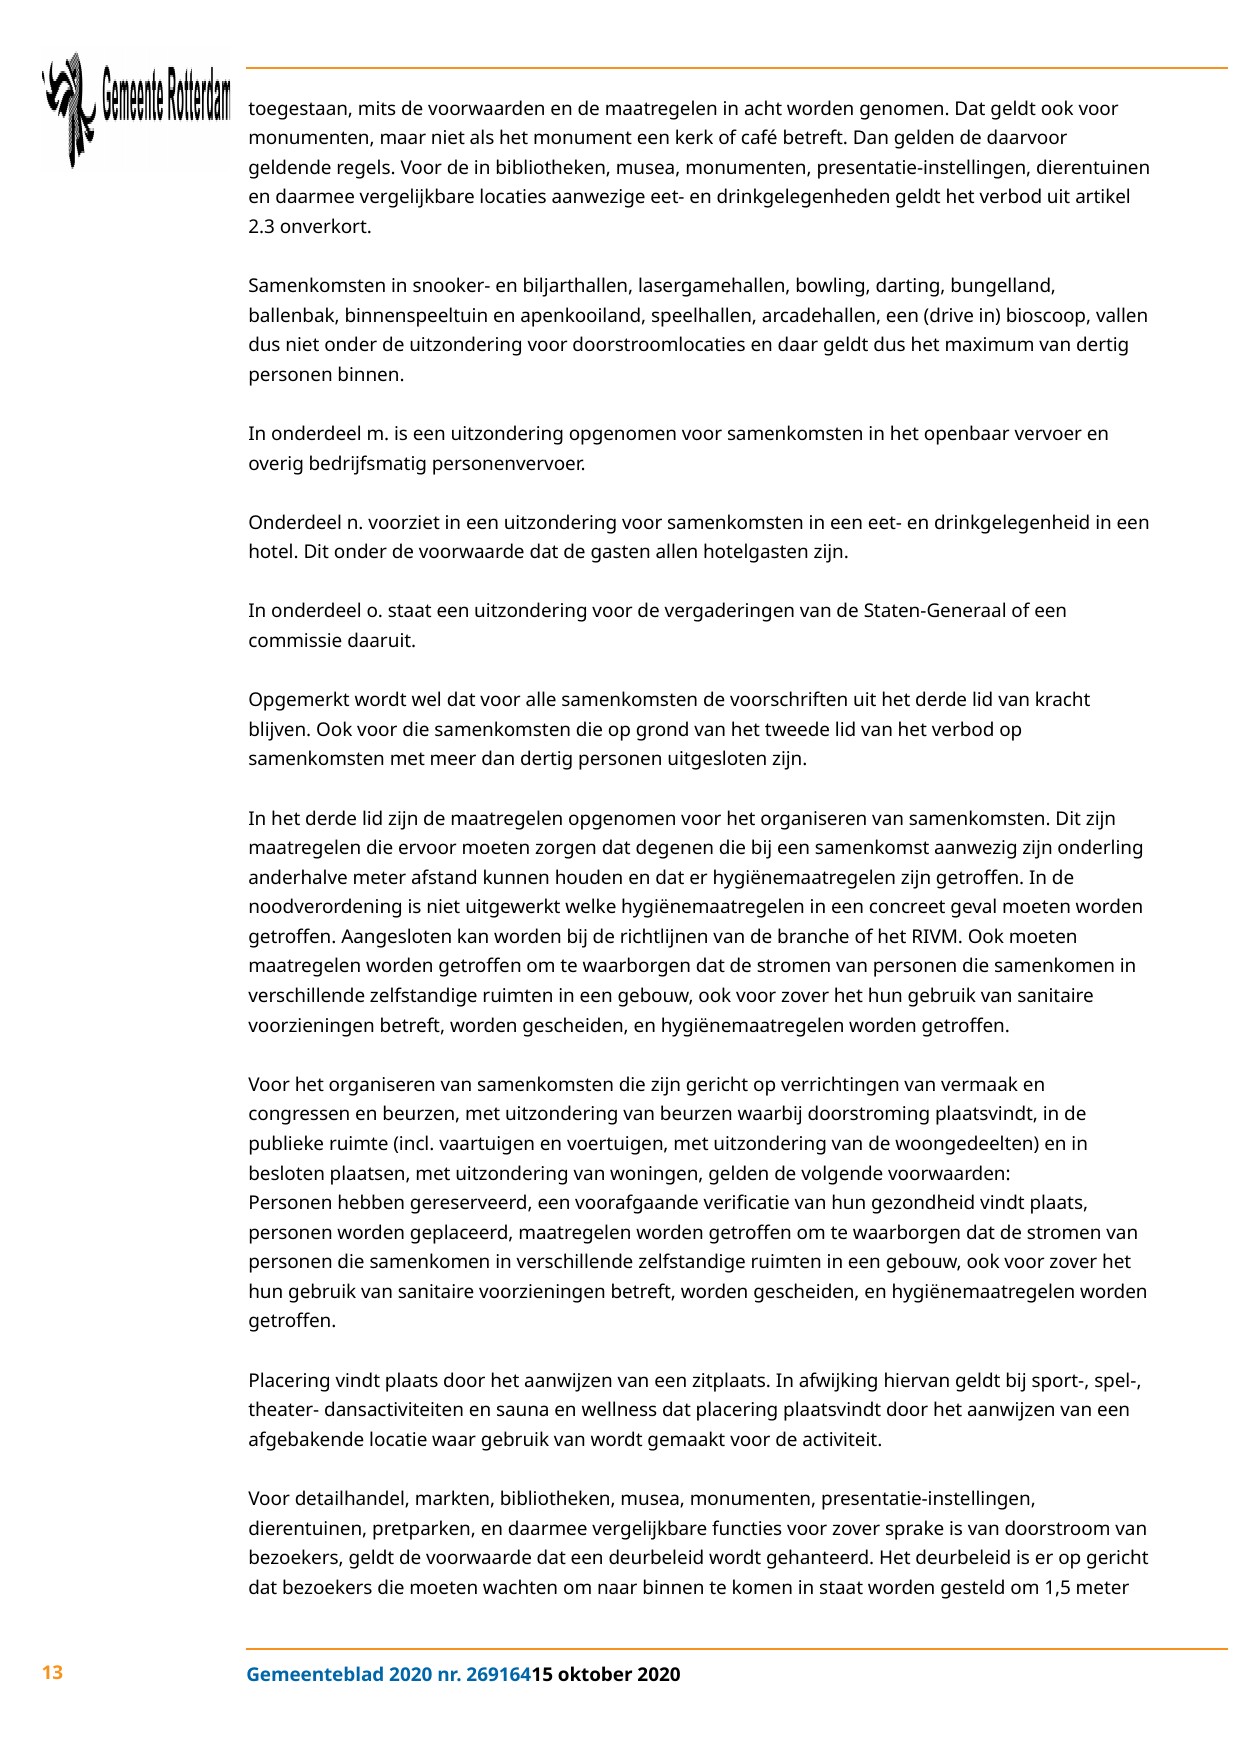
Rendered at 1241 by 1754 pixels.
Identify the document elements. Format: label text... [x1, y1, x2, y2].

text Opgemerkt wordt wel dat voor alle samenkomsten de voorschriften uit het derde lid van kracht blijven. Ook voor die samenkomsten die op grond van het tweede lid van het verbod op samenkomsten met meer dan dertig personen uitgesloten zijn. [248, 686, 1152, 771]
text In onderdeel o. staat een uitzondering voor de vergaderingen van de Staten-Generaal of een commissie daaruit. [248, 598, 1152, 653]
text Placering vindt plaats door het aanwijzen van een zitplaats. In afwijking hiervan geldt bij sport-, spel-, theater- dansactiviteiten en sauna en wellness dat placering plaatsvindt door het aanwijzen van een afgebakende locatie waar gebruik van wordt gemaakt voor de activiteit. [248, 1367, 1152, 1452]
text Personen hebben gereserveerd, een voorafgaande verificatie van hun gezondheid vindt plaats, personen worden geplaceerd, maatregelen worden getroffen om te waarborgen dat de stromen van personen die samenkomen in verschillende zelfstandige ruimten in een gebouw, ook voor zover het hun gebruik van sanitaire voorzieningen betreft, worden gescheiden, en hygiënemaatregelen worden getroffen. [248, 1189, 1152, 1333]
text Voor het organiseren van samenkomsten die zijn gericht op verrichtingen van vermaak en congressen en beurzen, met uitzondering van beurzen waarbij doorstroming plaatsvindt, in de publieke ruimte (incl. vaartuigen en voertuigen, met uitzondering van de woongedeelten) en in besloten plaatsen, met uitzondering van woningen, gelden de volgende voorwaarden: [248, 1071, 1152, 1186]
picture [41, 47, 231, 172]
text Voor detailhandel, markten, bibliotheken, musea, monumenten, presentatie-instellingen, dierentuinen, pretparken, en daarmee vergelijkbare functies voor zover sprake is van doorstroom van bezoekers, geldt de voorwaarde dat een deurbeleid wordt gehanteerd. Het deurbeleid is er op gericht dat bezoekers die moeten wachten om naar binnen te komen in staat worden gesteld om 1,5 meter [248, 1485, 1152, 1600]
text Onderdeel n. voorziet in een uitzondering voor samenkomsten in een eet- en drinkgelegenheid in een hotel. Dit onder de voorwaarde dat de gasten allen hotelgasten zijn. [248, 509, 1152, 564]
text In onderdeel m. is een uitzondering opgenomen voor samenkomsten in het openbaar vervoer en overig bedrijfsmatig personenvervoer. [248, 420, 1152, 476]
text In het derde lid zijn de maatregelen opgenomen voor het organiseren van samenkomsten. Dit zijn maatregelen die ervoor moeten zorgen dat degenen die bij een samenkomst aanwezig zijn onderling anderhalve meter afstand kunnen houden en dat er hygiënemaatregelen zijn getroffen. In de noodverordening is niet uitgewerkt welke hygiënemaatregelen in een concreet geval moeten worden getroffen. Aangesloten kan worden bij de richtlijnen van de branche of het RIVM. Ook moeten maatregelen worden getroffen om te waarborgen dat de stromen van personen die samenkomen in verschillende zelfstandige ruimten in een gebouw, ook voor zover het hun gebruik van sanitaire voorzieningen betreft, worden gescheiden, en hygiënemaatregelen worden getroffen. [248, 805, 1152, 1038]
text Samenkomsten in snooker- en biljarthallen, lasergamehallen, bowling, darting, bungelland, ballenbak, binnenspeeltuin en apenkooiland, speelhallen, arcadehallen, een (drive in) bioscoop, vallen dus niet onder de uitzondering voor doorstroomlocaties en daar geldt dus het maximum van dertig personen binnen. [248, 272, 1152, 387]
text toegestaan, mits de voorwaarden en de maatregelen in acht worden genomen. Dat geldt ook voor monumenten, maar niet als het monument een kerk of café betreft. Dan gelden de daarvoor geldende regels. Voor de in bibliotheken, musea, monumenten, presentatie-instellingen, dierentuinen en daarmee vergelijkbare locaties aanwezige eet- en drinkgelegenheden geldt het verbod uit artikel 2.3 onverkort. [248, 95, 1152, 239]
